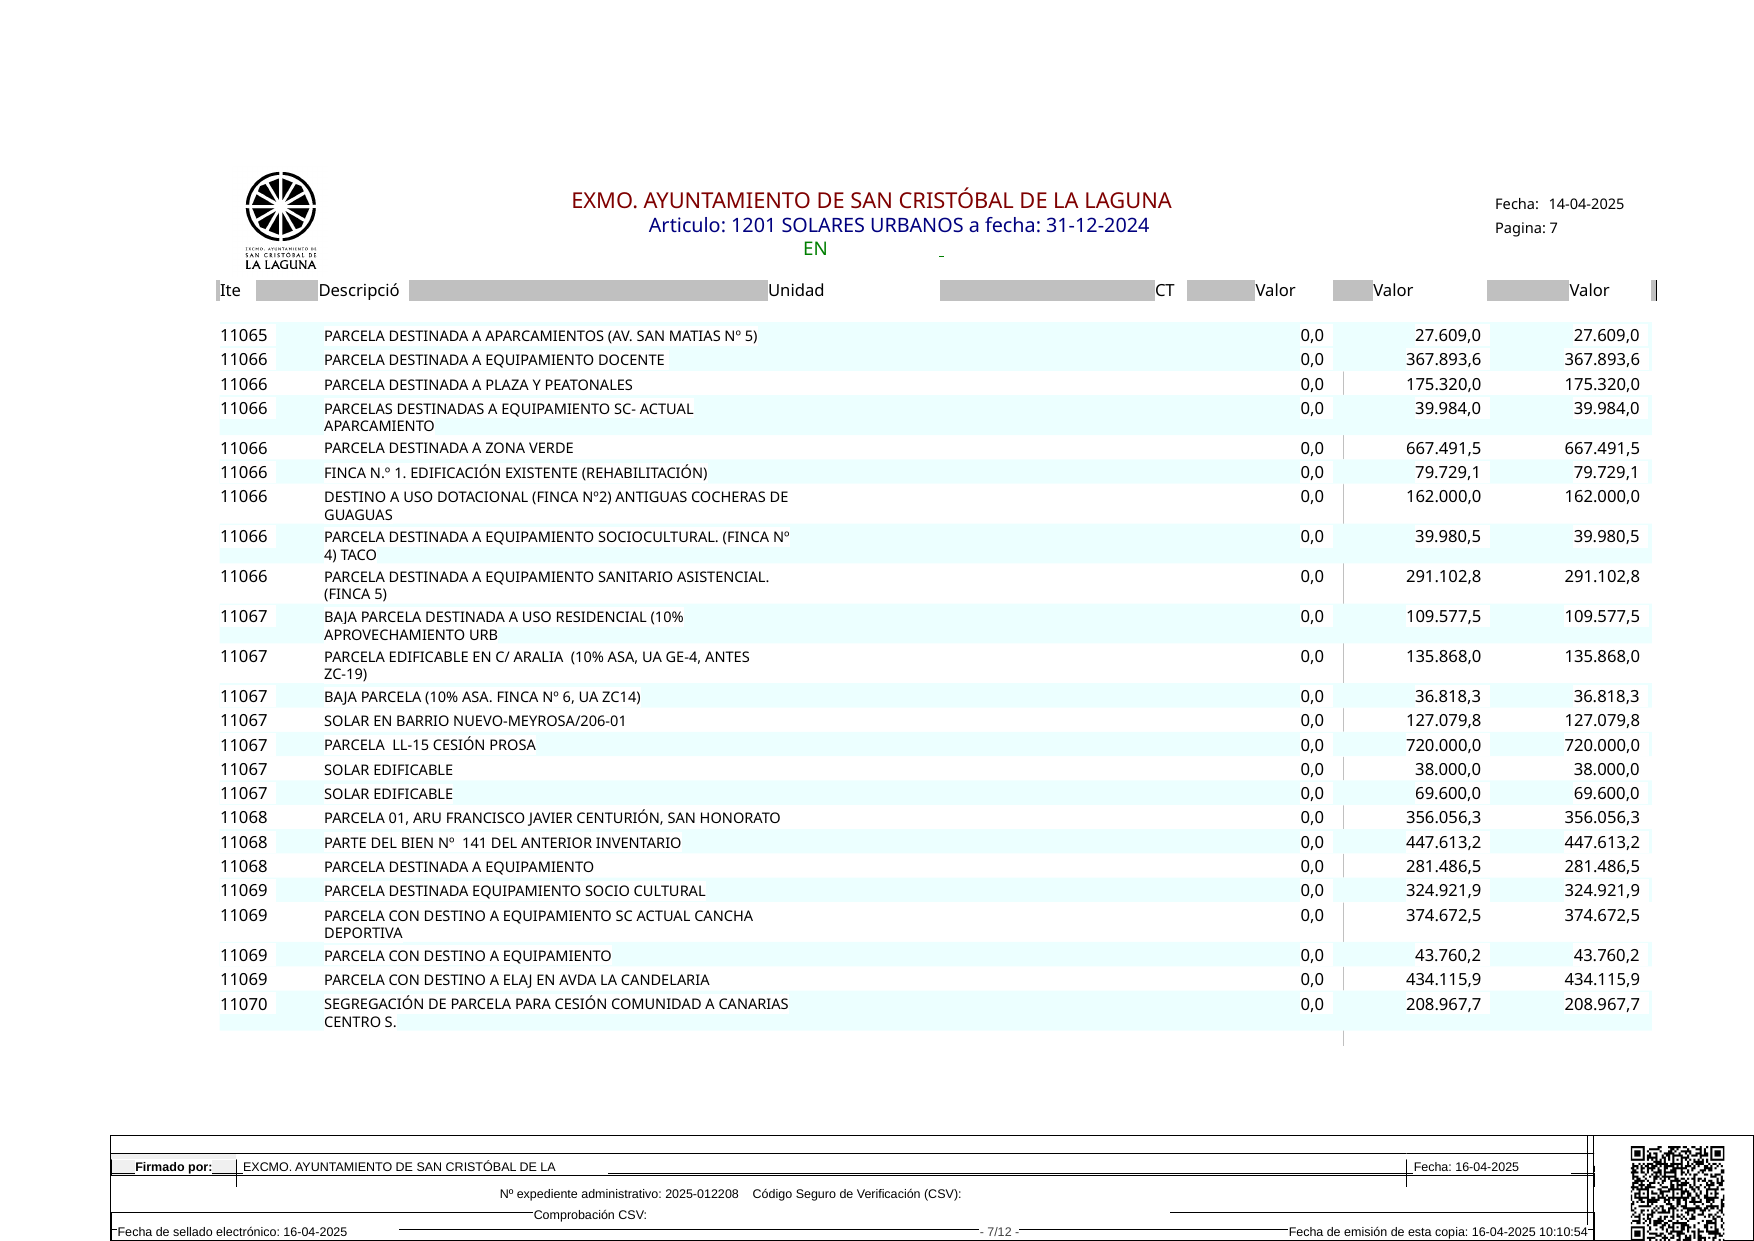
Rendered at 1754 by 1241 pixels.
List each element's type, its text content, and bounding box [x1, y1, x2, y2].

text 110660 [220, 348, 276, 370]
text 434.115,99 [1406, 968, 1490, 990]
text 110702 [220, 992, 276, 1014]
text 110684 [220, 806, 276, 829]
text 720.000,00 [1406, 733, 1490, 756]
text 175.320,00 [1406, 372, 1490, 395]
text 127.079,80 [1406, 709, 1490, 731]
text PARCELA DESTINADA EQUIPAMIENTO SOCIO CULTURAL [324, 881, 706, 901]
text 110693 [220, 879, 276, 902]
text 135.868,00 [1406, 645, 1490, 667]
text 110696 [220, 968, 276, 990]
text 0,00 [1300, 943, 1333, 966]
text 0,00 [1300, 879, 1333, 902]
text 14-04-2025 [1548, 193, 1625, 213]
text 69.600,00 [1415, 782, 1490, 804]
text 110666 [220, 461, 276, 483]
text 110671 [220, 645, 276, 667]
text 447.613,28 [1564, 831, 1649, 853]
text PARCELA DESTINADA A APARCAMIENTOS (AV. SAN MATIAS Nº 5) [324, 326, 758, 346]
text 162.000,00 [1406, 485, 1490, 507]
text PARCELA 01, ARU FRANCISCO JAVIER CENTURIÓN, SAN HONORATO [324, 808, 781, 828]
text 127.079,80 [1564, 709, 1649, 731]
text 356.056,39 [1406, 806, 1490, 829]
text PARTE DEL BIEN Nº 141 DEL ANTERIOR INVENTARIO [324, 832, 682, 852]
text SOLAR EDIFICABLE [324, 759, 453, 779]
text - 7/12 - [979, 1225, 1019, 1239]
text Fecha: [1495, 193, 1539, 213]
text PARCELA DESTINADA A EQUIPAMIENTO DOCENTE [324, 350, 669, 370]
text 110669 [220, 565, 276, 587]
text 0,00 [1300, 397, 1333, 419]
text CTD [1155, 278, 1187, 301]
text 0,00 [1300, 565, 1333, 587]
text 367.893,60 [1406, 348, 1490, 370]
text 0,00 [1300, 782, 1333, 804]
text Unidad Administrativa [768, 278, 940, 301]
text Valor Neto [1569, 278, 1651, 301]
text 0,00 [1300, 758, 1333, 780]
text 374.672,58 [1564, 903, 1649, 926]
text 447.613,28 [1406, 831, 1490, 853]
text 281.486,52 [1564, 855, 1649, 877]
text 110672 [220, 685, 276, 707]
text 367.893,60 [1564, 348, 1649, 370]
text APROVECHAMIENTO URB [324, 624, 498, 644]
text PARCELA DESTINADA A PLAZA Y PEATONALES [324, 374, 637, 394]
text 110687 [220, 831, 276, 853]
text 291.102,85 [1406, 565, 1490, 587]
text PARCELA DESTINADA A ZONA VERDE [324, 438, 574, 458]
text 69.600,00 [1573, 782, 1648, 804]
text 110677 [220, 758, 276, 780]
text 0,00 [1300, 855, 1333, 877]
text 38.000,00 [1573, 758, 1648, 780]
text Valor Contable [1373, 278, 1487, 301]
text PARCELA CON DESTINO A EQUIPAMIENTO [324, 945, 612, 965]
text 110695 [220, 943, 276, 966]
text PARCELA CON DESTINO A EQUIPAMIENTO SC ACTUAL CANCHA [324, 905, 753, 925]
text 356.056,39 [1564, 806, 1649, 829]
text Item [220, 278, 256, 301]
text 110678 [220, 782, 276, 804]
text 0,00 [1300, 645, 1333, 667]
text 324.921,92 [1564, 879, 1649, 902]
text EXMO. AYUNTAMIENTO DE SAN CRISTÓBAL DE LA LAGUNA [571, 186, 1175, 215]
text Nº expediente administrativo: 2025-012208 Código Seguro de Verificación (CSV): 4CBB635BCE991B373A854D5677B29B40 [499, 1187, 1203, 1202]
text 110673 [220, 709, 276, 731]
text 162.000,00 [1564, 485, 1649, 507]
text 667.491,53 [1564, 436, 1649, 459]
text BAJA PARCELA (10% ASA. FINCA Nº 6, UA ZC14) [324, 687, 641, 707]
text 39.980,59 [1415, 525, 1490, 548]
text 0,00 [1300, 461, 1333, 483]
text 135.868,00 [1564, 645, 1649, 667]
text PARCELAS DESTINADAS A EQUIPAMIENTO SC- ACTUAL [324, 398, 694, 418]
text 79.729,14 [1415, 461, 1490, 483]
text 0,00 [1300, 685, 1333, 707]
text 0,00 [1300, 733, 1333, 756]
text 434.115,99 [1564, 968, 1649, 990]
text 110668 [220, 525, 276, 548]
text 43.760,26 [1415, 943, 1490, 966]
text 110665 [220, 436, 276, 459]
text 0,00 [1300, 903, 1333, 926]
text 110659 [220, 324, 276, 346]
text Fecha de emisión de esta copia: 16-04-2025 10:10:54 [1288, 1225, 1588, 1239]
text 110663 [220, 397, 276, 419]
text PARCELA EDIFICABLE EN C/ ARALIA (10% ASA, UA GE-4, ANTES [324, 647, 750, 667]
text Valor Real [1255, 278, 1333, 301]
text SEGREGACIÓN DE PARCELA PARA CESIÓN COMUNIDAD A CANARIAS [324, 994, 789, 1014]
text 110688 [220, 855, 276, 877]
text PARCELA DESTINADA A EQUIPAMIENTO SANITARIO ASISTENCIAL. [324, 567, 770, 587]
text GUAGUAS [324, 504, 393, 524]
text 0,00 [1300, 324, 1333, 346]
text Firmado por: [135, 1159, 212, 1174]
text 39.984,00 [1573, 397, 1648, 419]
text PARCELA CON DESTINO A ELAJ EN AVDA LA CANDELARIA [324, 970, 710, 989]
text 36.818,39 [1573, 685, 1648, 707]
text 36.818,39 [1415, 685, 1490, 707]
text 4) TACO [324, 544, 377, 564]
text DEPORTIVA [324, 923, 403, 942]
text 324.921,92 [1406, 879, 1490, 902]
text EN INVENTARIO [803, 235, 939, 260]
text BAJA PARCELA DESTINADA A USO RESIDENCIAL (10% [324, 607, 684, 627]
text CENTRO S. [324, 1011, 397, 1031]
text 109.577,50 [1406, 605, 1490, 627]
text APARCAMIENTO [324, 416, 435, 436]
text 667.491,53 [1406, 436, 1490, 459]
text 39.980,59 [1573, 525, 1648, 548]
text 110694 [220, 903, 276, 926]
text PARCELA DESTINADA A EQUIPAMIENTO SOCIOCULTURAL. (FINCA Nº [324, 527, 790, 547]
text 43.760,26 [1573, 943, 1648, 966]
text Fecha de sellado electrónico: 16-04-2025 10:10:54 [117, 1225, 399, 1240]
text 374.672,58 [1406, 903, 1490, 926]
text 0,00 [1300, 348, 1333, 370]
text 110667 [220, 485, 276, 507]
text 39.984,00 [1415, 397, 1490, 419]
text 0,00 [1300, 992, 1333, 1014]
text Pagina: 7 [1495, 217, 1558, 237]
text 0,00 [1300, 709, 1333, 731]
text 0,00 [1300, 436, 1333, 459]
text 0,00 [1300, 831, 1333, 853]
text 0,00 [1300, 806, 1333, 829]
text Fecha: 16-04-2025 10:10:54 [1413, 1159, 1571, 1175]
text 208.967,70 [1564, 992, 1649, 1014]
text 0,00 [1300, 968, 1333, 990]
text 0,00 [1300, 525, 1333, 548]
text 110661 [220, 372, 276, 395]
text 79.729,14 [1573, 461, 1648, 483]
text Comprobación CSV: https://sede.aytolalaguna.es//publico/documento/4CBB635BCE991B373A854D5677B29B40 . [533, 1208, 1170, 1223]
text Descripción [318, 278, 409, 301]
text 27.609,00 [1573, 324, 1648, 346]
text 27.609,00 [1415, 324, 1490, 346]
text 109.577,50 [1564, 605, 1649, 627]
text 291.102,85 [1564, 565, 1649, 587]
text 0,00 [1300, 605, 1333, 627]
text SOLAR EN BARRIO NUEVO-MEYROSA/206-01 [324, 711, 627, 731]
text SOLAR EDIFICABLE [324, 784, 453, 804]
text PARCELA DESTINADA A EQUIPAMIENTO [324, 857, 594, 877]
text 110674 [220, 733, 276, 756]
text 38.000,00 [1415, 758, 1490, 780]
text 720.000,00 [1564, 733, 1649, 756]
text DESTINO A USO DOTACIONAL (FINCA Nº2) ANTIGUAS COCHERAS DE [324, 487, 789, 507]
text 0,00 [1300, 372, 1333, 395]
text (FINCA 5) [324, 584, 387, 604]
text ZC-19) [324, 664, 367, 684]
text 0,00 [1300, 485, 1333, 507]
text Articulo: 1201 SOLARES URBANOS a fecha: 31-12-2024 [649, 212, 1158, 238]
text EXCMO. AYUNTAMIENTO DE SAN CRISTÓBAL DE LA LAGUNA [243, 1159, 608, 1175]
text FINCA N.º 1. EDIFICACIÓN EXISTENTE (REHABILITACIÓN) [324, 463, 708, 483]
text 281.486,52 [1406, 855, 1490, 877]
text PARCELA LL-15 CESIÓN PROSA [324, 735, 536, 755]
text 110670 [220, 605, 276, 627]
text 208.967,70 [1406, 992, 1490, 1014]
text 175.320,00 [1564, 372, 1649, 395]
